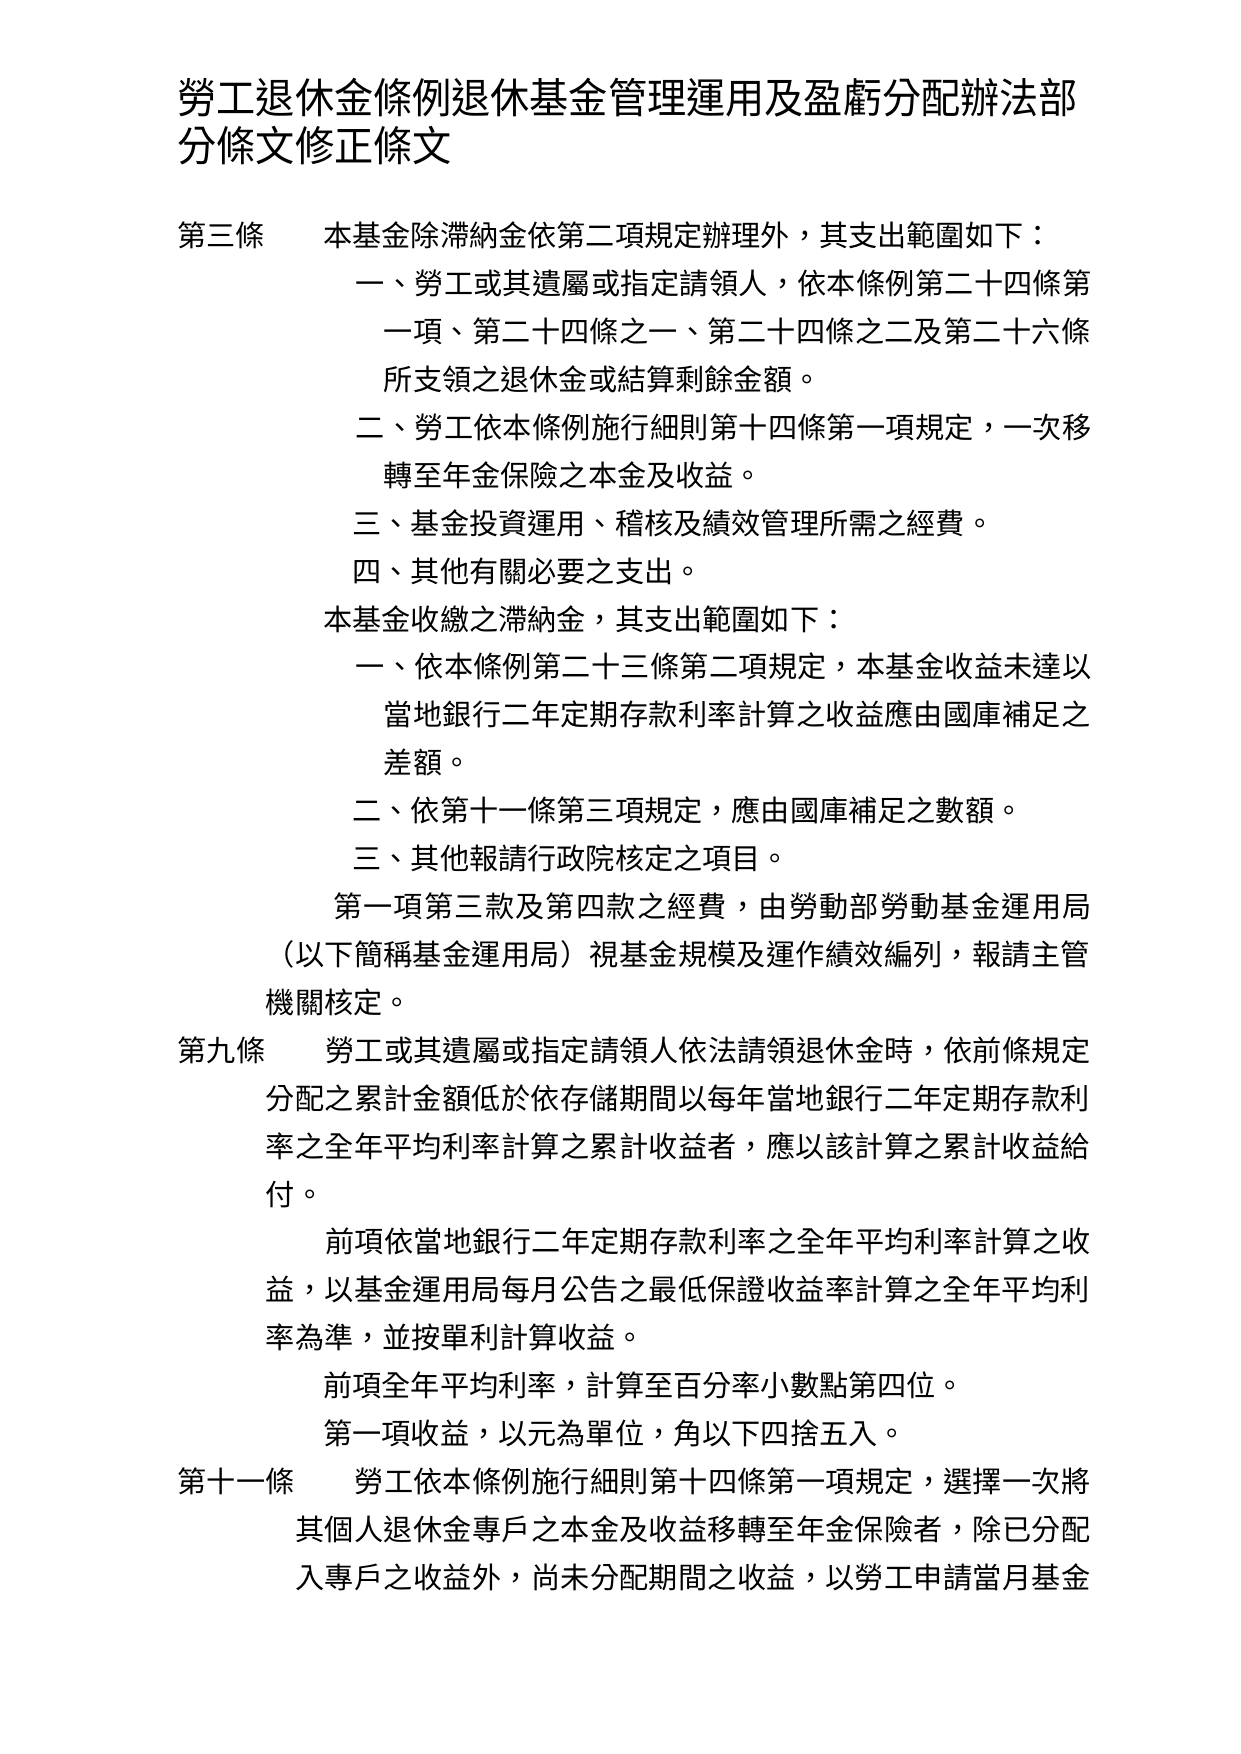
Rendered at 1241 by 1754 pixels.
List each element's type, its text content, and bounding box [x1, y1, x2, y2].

text 三、其他報請行政院核定之項目。 [177, 831, 1092, 879]
text 二、勞工依本條例施行細則第十四條第一項規定，一次移轉至年金保險之本金及收益。 [177, 400, 1092, 496]
text 第九條 勞工或其遺屬或指定請領人依法請領退休金時，依前條規定分配之累計金額低於依存儲期間以每年當地銀行二年定期存款利率之全年平均利率計算之累計收益者，應以該計算之累計收益給付。 [177, 1023, 1092, 1214]
text 第一項第三款及第四款之經費，由勞動部勞動基金運用局（以下簡稱基金運用局）視基金規模及運作績效編列，報請主管機關核定。 [177, 879, 1092, 1023]
text 前項依當地銀行二年定期存款利率之全年平均利率計算之收益，以基金運用局每月公告之最低保證收益率計算之全年平均利率為準，並按單利計算收益。 [177, 1214, 1092, 1358]
text 一、勞工或其遺屬或指定請領人，依本條例第二十四條第一項、第二十四條之一、第二十四條之二及第二十六條所支領之退休金或結算剩餘金額。 [177, 256, 1092, 400]
text 第十一條 勞工依本條例施行細則第十四條第一項規定，選擇一次將其個人退休金專戶之本金及收益移轉至年金保險者，除已分配入專戶之收益外，尚未分配期間之收益，以勞工申請當月基金 [177, 1454, 1092, 1598]
text 勞工退休金條例退休基金管理運用及盈虧分配辦法部分條文修正條文 [177, 75, 1092, 171]
text 一、依本條例第二十三條第二項規定，本基金收益未達以當地銀行二年定期存款利率計算之收益應由國庫補足之差額。 [177, 639, 1092, 783]
text 第一項收益，以元為單位，角以下四捨五入。 [177, 1406, 1092, 1454]
text 第三條 本基金除滯納金依第二項規定辦理外，其支出範圍如下： [177, 208, 1092, 256]
text 前項全年平均利率，計算至百分率小數點第四位。 [177, 1358, 1092, 1406]
text 二、依第十一條第三項規定，應由國庫補足之數額。 [177, 783, 1092, 831]
text 四、其他有關必要之支出。 [177, 544, 1092, 592]
text 三、基金投資運用、稽核及績效管理所需之經費。 [177, 496, 1092, 544]
text 本基金收繳之滯納金，其支出範圍如下： [177, 592, 1092, 639]
